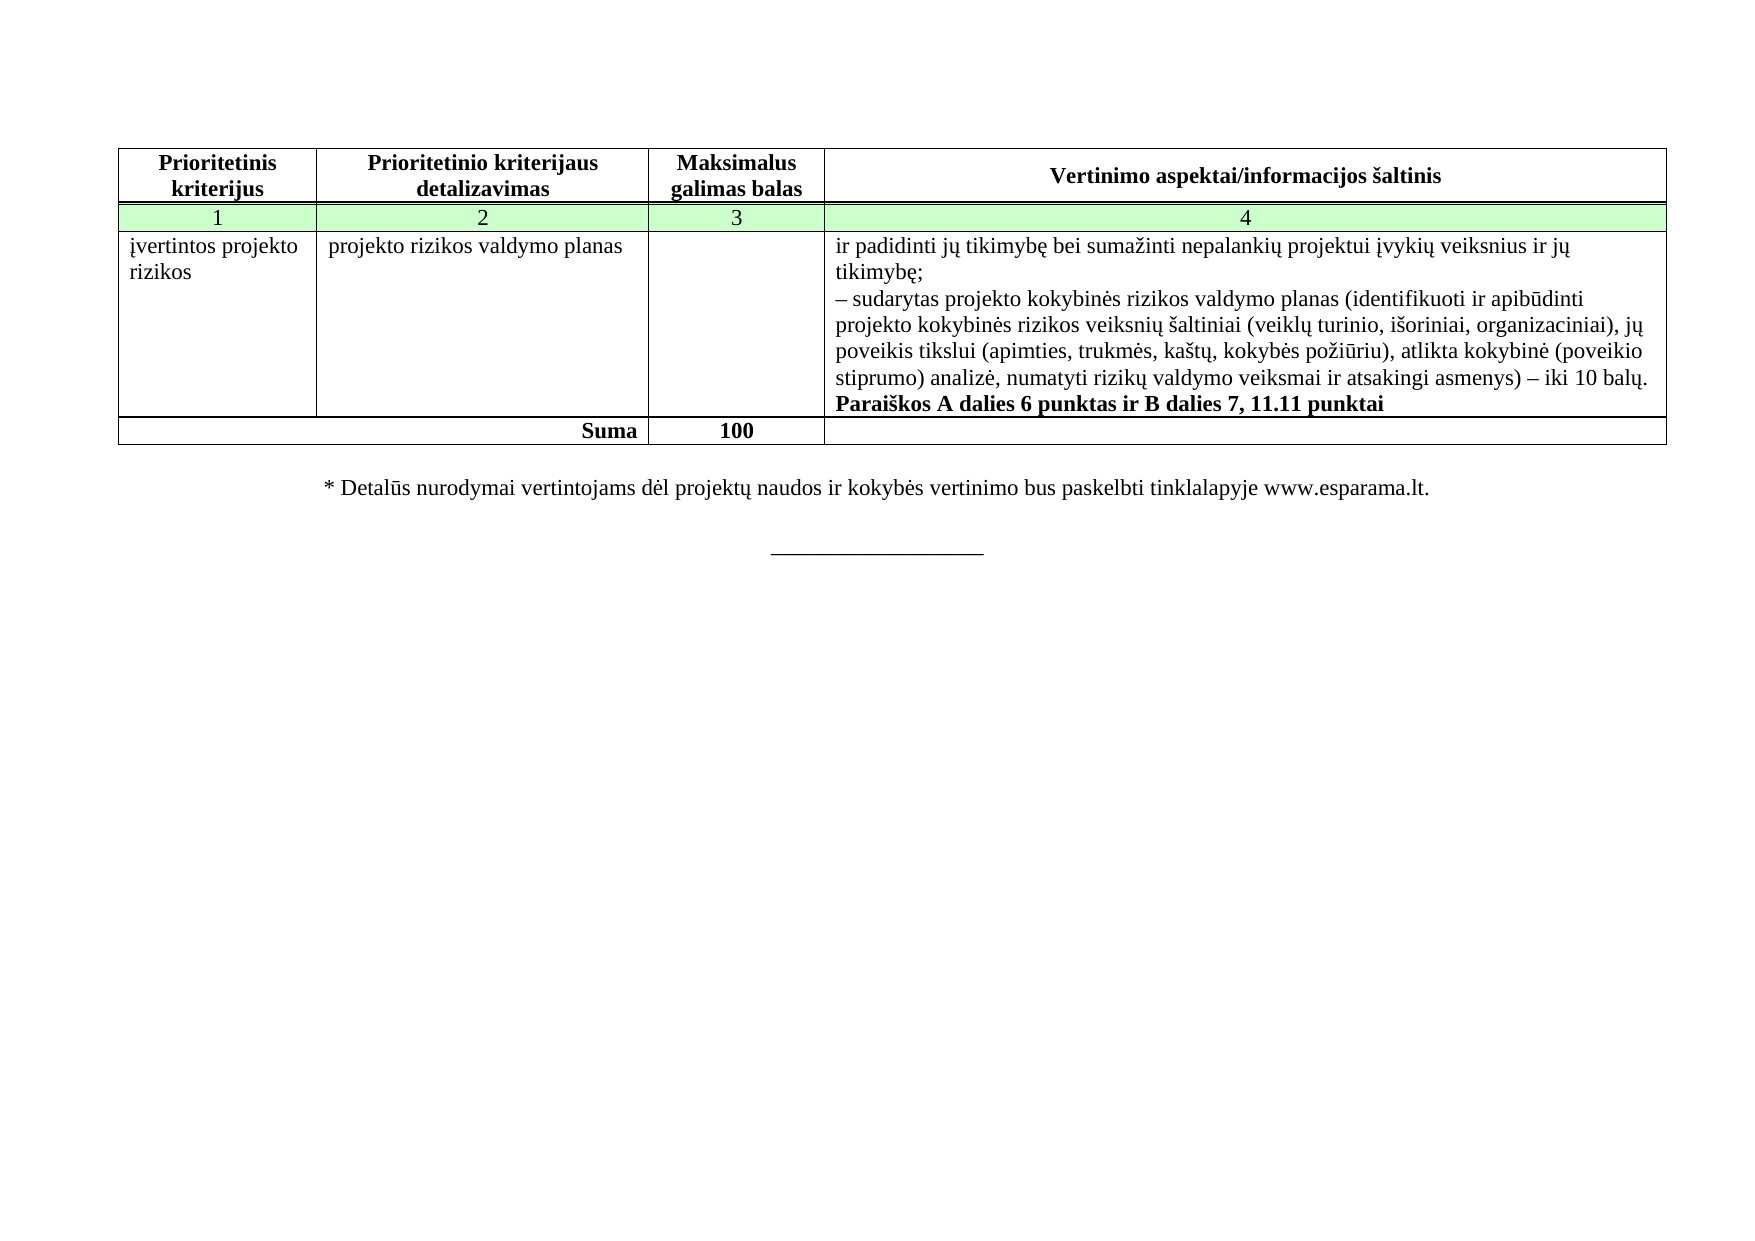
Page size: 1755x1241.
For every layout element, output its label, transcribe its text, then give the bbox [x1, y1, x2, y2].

table_cell 2 [317, 205, 648, 231]
table_header Vertinimo aspektai/informacijos šaltinis [825, 149, 1666, 201]
text * Detalūs nurodymai vertintojams dėl projektų naudos ir kokybės vertinimo bus paskelbti tinklalapyje www.esparama.lt. [118, 473, 1636, 500]
table_cell Suma [317, 418, 648, 444]
table_cell 100 [649, 418, 824, 444]
table_header Maksimalus galimas balas [649, 149, 824, 201]
table_cell ir padidinti jų tikimybę bei sumažinti nepalankių projektui įvykių veiksnius ir jų tikimybę; – sudarytas projekto kokybinės rizikos valdymo planas (identifikuoti ir apibūdinti projekto kokybinės rizikos veiksnių šaltiniai (veiklų turinio, išoriniai, organizaciniai), jų poveikis tikslui (apimties, trukmės, kaštų, kokybės požiūriu), atlikta kokybinė (poveikio stiprumo) analizė, numatyti rizikų valdymo veiksmai ir atsakingi asmenys) – iki 10 balų. Paraiškos A dalies 6 punktas ir B dalies 7, 11.11 punktai [825, 232, 1666, 416]
table_cell 3 [649, 205, 824, 231]
table_header Prioritetinis kriterijus [119, 149, 316, 201]
table_cell [649, 232, 824, 416]
table_cell įvertintos projekto rizikos [119, 232, 316, 416]
table_cell [119, 418, 317, 444]
table_cell 4 [825, 205, 1666, 231]
table_cell 1 [119, 205, 316, 231]
table_cell [825, 418, 1666, 444]
text _________________ [118, 529, 1636, 557]
table_header Prioritetinio kriterijaus detalizavimas [317, 149, 648, 201]
table_cell projekto rizikos valdymo planas [317, 232, 648, 416]
